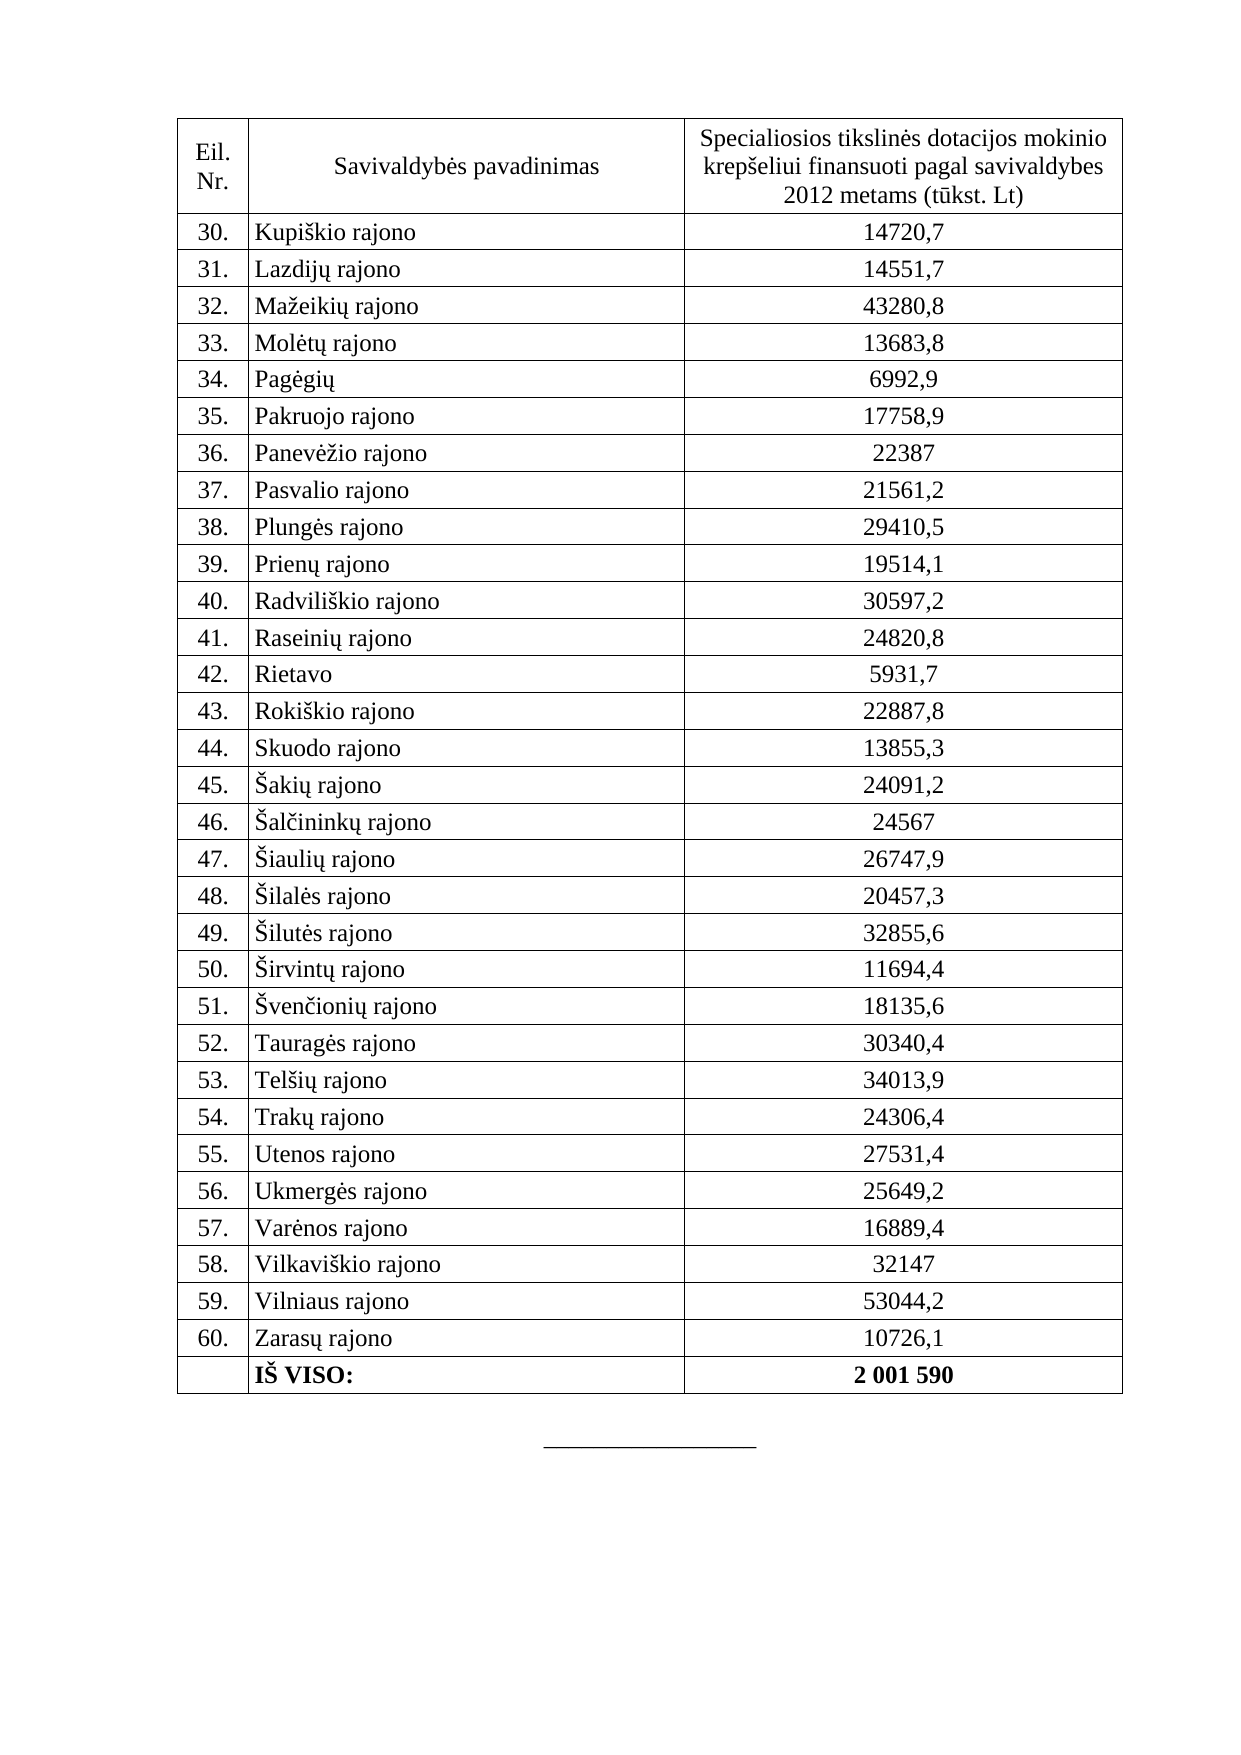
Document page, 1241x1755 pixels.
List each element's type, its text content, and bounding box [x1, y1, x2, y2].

table_cell IŠ VISO: [249, 1357, 684, 1392]
table_cell Rokiškio rajono [249, 693, 684, 729]
table_cell 56. [178, 1172, 248, 1208]
table_cell 19514,1 [685, 545, 1122, 581]
table_cell 26747,9 [685, 840, 1122, 876]
table_cell 38. [178, 509, 248, 544]
table_cell 40. [178, 582, 248, 618]
table_cell Plungės rajono [249, 509, 684, 544]
table_cell 46. [178, 804, 248, 839]
table_cell Kupiškio rajono [249, 214, 684, 249]
table_cell 57. [178, 1209, 248, 1245]
table_cell 29410,5 [685, 509, 1122, 544]
table_cell Pagėgių [249, 361, 684, 397]
table_cell 14720,7 [685, 214, 1122, 249]
table_cell Ukmergės rajono [249, 1172, 684, 1208]
table_cell 34013,9 [685, 1062, 1122, 1097]
table_cell 50. [178, 951, 248, 987]
table_cell 42. [178, 656, 248, 692]
table_cell 13855,3 [685, 730, 1122, 766]
table_cell 32. [178, 287, 248, 323]
table_cell 41. [178, 619, 248, 655]
table_cell Širvintų rajono [249, 951, 684, 987]
table_cell Utenos rajono [249, 1135, 684, 1171]
table_cell 58. [178, 1246, 248, 1282]
table_cell 52. [178, 1025, 248, 1061]
table_cell 51. [178, 988, 248, 1024]
table_cell 39. [178, 545, 248, 581]
table_cell 45. [178, 767, 248, 802]
table_cell 10726,1 [685, 1320, 1122, 1356]
table_cell Varėnos rajono [249, 1209, 684, 1245]
table_cell Vilkaviškio rajono [249, 1246, 684, 1282]
table_cell Šakių rajono [249, 767, 684, 802]
table_cell 44. [178, 730, 248, 766]
table_cell Telšių rajono [249, 1062, 684, 1097]
table_cell 32147 [685, 1246, 1122, 1282]
table_cell Švenčionių rajono [249, 988, 684, 1024]
table_cell 36. [178, 435, 248, 471]
table_header Eil. Nr. [178, 119, 248, 212]
table_cell 14551,7 [685, 250, 1122, 286]
table_header Savivaldybės pavadinimas [249, 119, 684, 212]
table_cell 33. [178, 324, 248, 360]
table_cell Pakruojo rajono [249, 398, 684, 434]
table_cell 49. [178, 914, 248, 950]
table_cell 24306,4 [685, 1099, 1122, 1134]
table_cell Trakų rajono [249, 1099, 684, 1134]
table_cell 53. [178, 1062, 248, 1097]
table_header Specialiosios tikslinės dotacijos mokinio krepšeliui finansuoti pagal savivaldybes 2012 metams (tūkst. Lt) [685, 119, 1122, 212]
table_cell 59. [178, 1283, 248, 1319]
table_cell Skuodo rajono [249, 730, 684, 766]
text _________________ [177, 1422, 1122, 1451]
table_cell Panevėžio rajono [249, 435, 684, 471]
table_cell Raseinių rajono [249, 619, 684, 655]
table_cell 22387 [685, 435, 1122, 471]
table_cell Pasvalio rajono [249, 472, 684, 507]
table_cell 24091,2 [685, 767, 1122, 802]
table_cell 53044,2 [685, 1283, 1122, 1319]
table_cell 18135,6 [685, 988, 1122, 1024]
table_cell 48. [178, 877, 248, 913]
table_cell Lazdijų rajono [249, 250, 684, 286]
table_cell 21561,2 [685, 472, 1122, 507]
table_cell 30340,4 [685, 1025, 1122, 1061]
table_cell Zarasų rajono [249, 1320, 684, 1356]
table_cell 31. [178, 250, 248, 286]
table_cell Prienų rajono [249, 545, 684, 581]
table_cell 2 001 590 [685, 1357, 1122, 1392]
table_cell 54. [178, 1099, 248, 1134]
table_cell Šilalės rajono [249, 877, 684, 913]
table_cell 27531,4 [685, 1135, 1122, 1171]
table_cell 25649,2 [685, 1172, 1122, 1208]
table_cell 34. [178, 361, 248, 397]
table_cell 11694,4 [685, 951, 1122, 987]
table_cell Šilutės rajono [249, 914, 684, 950]
table_cell Radviliškio rajono [249, 582, 684, 618]
table_cell 30. [178, 214, 248, 249]
table_cell 17758,9 [685, 398, 1122, 434]
table_cell 16889,4 [685, 1209, 1122, 1245]
table_cell 47. [178, 840, 248, 876]
table_cell 32855,6 [685, 914, 1122, 950]
table_cell 24567 [685, 804, 1122, 839]
table_cell Rietavo [249, 656, 684, 692]
table_cell 37. [178, 472, 248, 507]
table_cell Tauragės rajono [249, 1025, 684, 1061]
table_cell Vilniaus rajono [249, 1283, 684, 1319]
table_cell [178, 1357, 248, 1392]
table_cell 22887,8 [685, 693, 1122, 729]
table_cell 60. [178, 1320, 248, 1356]
table_cell 6992,9 [685, 361, 1122, 397]
table_cell Mažeikių rajono [249, 287, 684, 323]
table_cell 20457,3 [685, 877, 1122, 913]
table_cell 24820,8 [685, 619, 1122, 655]
table_cell 30597,2 [685, 582, 1122, 618]
table_cell 43280,8 [685, 287, 1122, 323]
table_cell 55. [178, 1135, 248, 1171]
table_cell 13683,8 [685, 324, 1122, 360]
table_cell 35. [178, 398, 248, 434]
table_cell Šalčininkų rajono [249, 804, 684, 839]
table_cell 43. [178, 693, 248, 729]
table_cell Molėtų rajono [249, 324, 684, 360]
table_cell 5931,7 [685, 656, 1122, 692]
table_cell Šiaulių rajono [249, 840, 684, 876]
